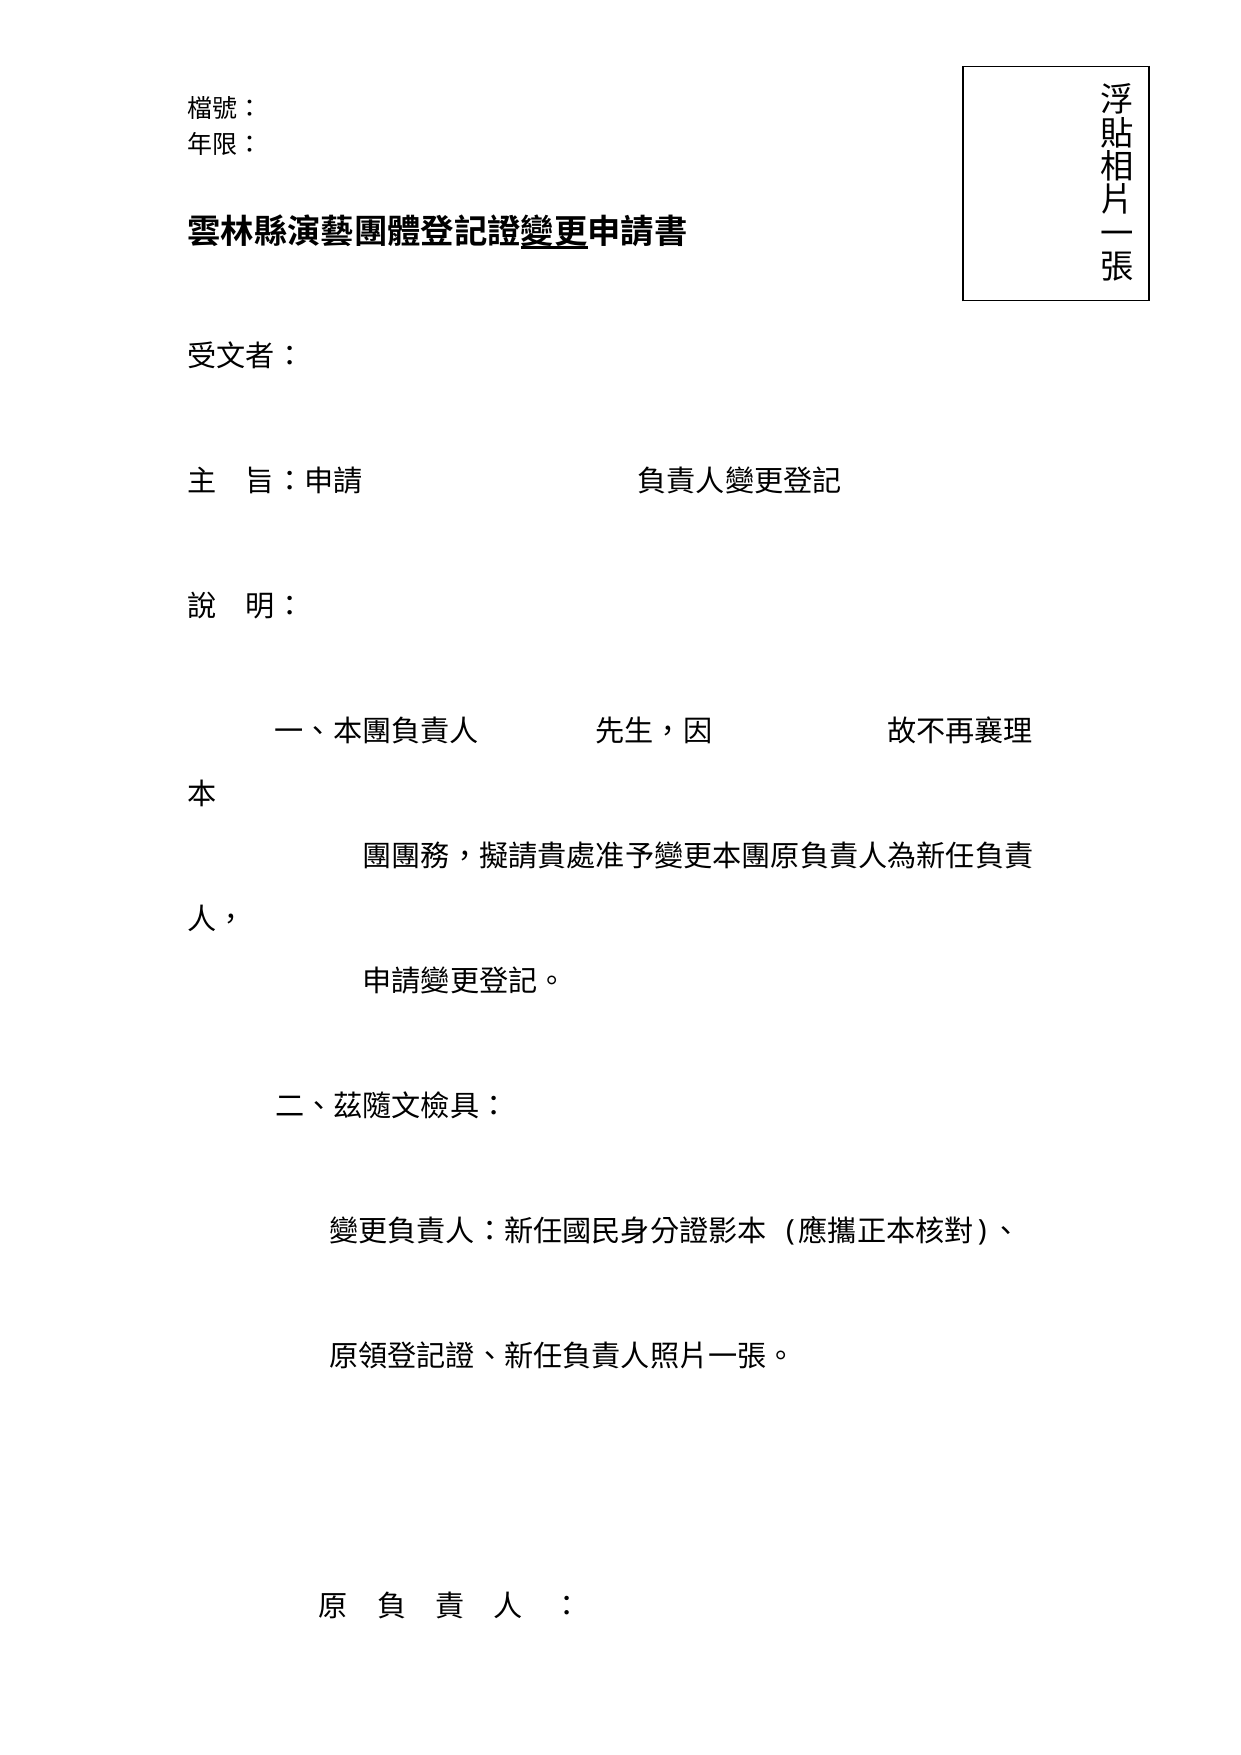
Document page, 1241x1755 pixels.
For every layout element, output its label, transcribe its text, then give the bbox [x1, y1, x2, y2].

text 雲林縣演藝團體登記證變更申請書 [187, 187, 962, 250]
text 變更負責人：新任國民身分證影本 (應攜正本核對)、 [212, 1187, 1053, 1250]
text 一、本團負責人 先生，因 故不再襄理本 團團務，擬請貴處准予變更本團原負責人為新任負責人， 申請變更登記。 [187, 687, 1053, 1000]
text 浮貼相片一張 [1092, 82, 1141, 285]
text 主 旨：申請 負責人變更登記 [187, 437, 1053, 500]
text 原 負 責 人 ： [187, 1562, 1053, 1625]
text [964, 67, 1148, 300]
text 說 明： [187, 562, 1053, 625]
text 受文者： [187, 312, 1053, 375]
text 二、茲隨文檢具： [187, 1062, 1053, 1125]
text 原領登記證、新任負責人照片一張。 [212, 1312, 1053, 1375]
